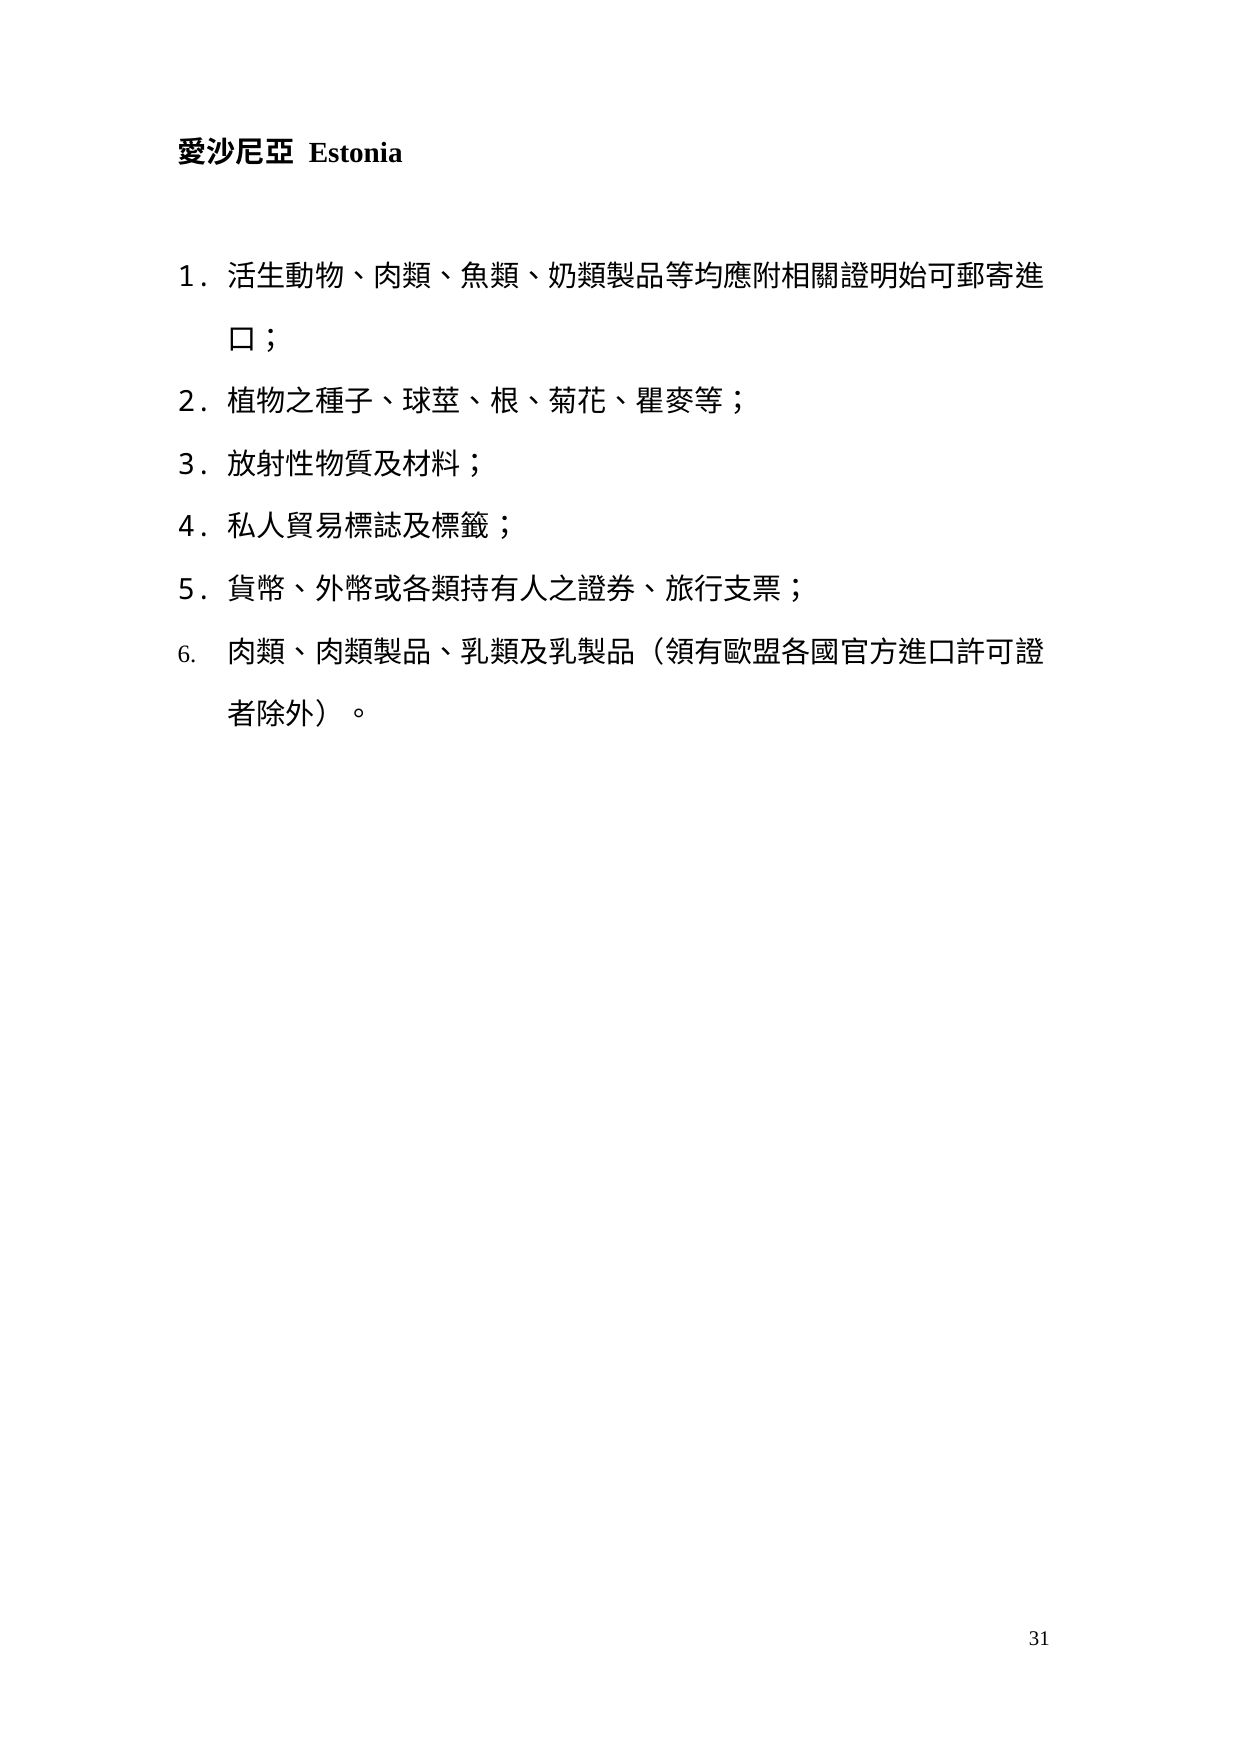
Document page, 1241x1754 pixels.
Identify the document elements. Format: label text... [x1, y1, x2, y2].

text 愛沙尼亞 Estonia [177, 108, 1063, 170]
list 肉類、肉類製品、乳類及乳製品（領有歐盟各國官方進口許可證者除外）。 [177, 608, 1063, 733]
list 放射性物質及材料； [177, 420, 1063, 483]
list 私人貿易標誌及標籤； [177, 483, 1063, 545]
list 植物之種子、球莖、根、菊花、瞿麥等； [177, 358, 1063, 420]
list 貨幣、外幣或各類持有人之證券、旅行支票； [177, 545, 1063, 608]
list 活生動物、肉類、魚類、奶類製品等均應附相關證明始可郵寄進口； [177, 233, 1063, 358]
